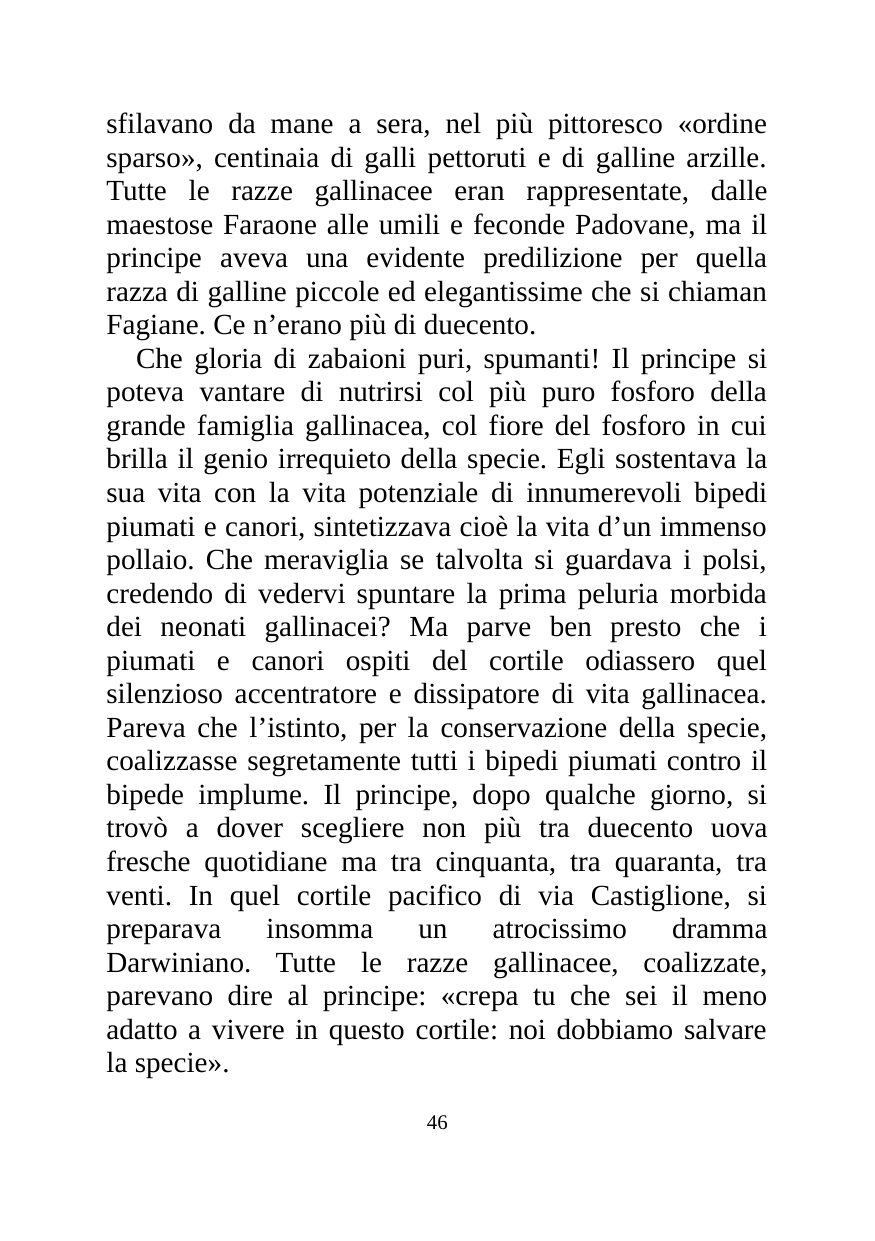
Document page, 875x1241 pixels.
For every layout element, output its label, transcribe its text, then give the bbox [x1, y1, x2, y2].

text sfilavano da mane a sera, nel più pittoresco «ordine sparso», centinaia di galli pettoruti e di galline arzille. Tutte le razze gallinacee eran rappresentate, dalle maestose Faraone alle umili e feconde Padovane, ma il principe aveva una evidente predilizione per quella razza di galline piccole ed elegantissime che si chiaman Fagiane. Ce n’erano più di duecento. [106, 106, 768, 341]
text Che gloria di zabaioni puri, spumanti! Il principe si poteva vantare di nutrirsi col più puro fosforo della grande famiglia gallinacea, col fiore del fosforo in cui brilla il genio irrequieto della specie. Egli sostentava la sua vita con la vita potenziale di innumerevoli bipedi piumati e canori, sintetizzava cioè la vita d’un immenso pollaio. Che meraviglia se talvolta si guardava i polsi, credendo di vedervi spuntare la prima peluria morbida dei neonati gallinacei? Ma parve ben presto che i piumati e canori ospiti del cortile odiassero quel silenzioso accentratore e dissipatore di vita gallinacea. Pareva che l’istinto, per la conservazione della specie, coalizzasse segretamente tutti i bipedi piumati contro il bipede implume. Il principe, dopo qualche giorno, si trovò a dover scegliere non più tra duecento uova fresche quotidiane ma tra cinquanta, tra quaranta, tra venti. In quel cortile pacifico di via Castiglione, si preparava insomma un atrocissimo dramma Darwiniano. Tutte le razze gallinacee, coalizzate, parevano dire al principe: «crepa tu che sei il meno adatto a vivere in questo cortile: noi dobbiamo salvare la specie». [106, 341, 768, 1079]
